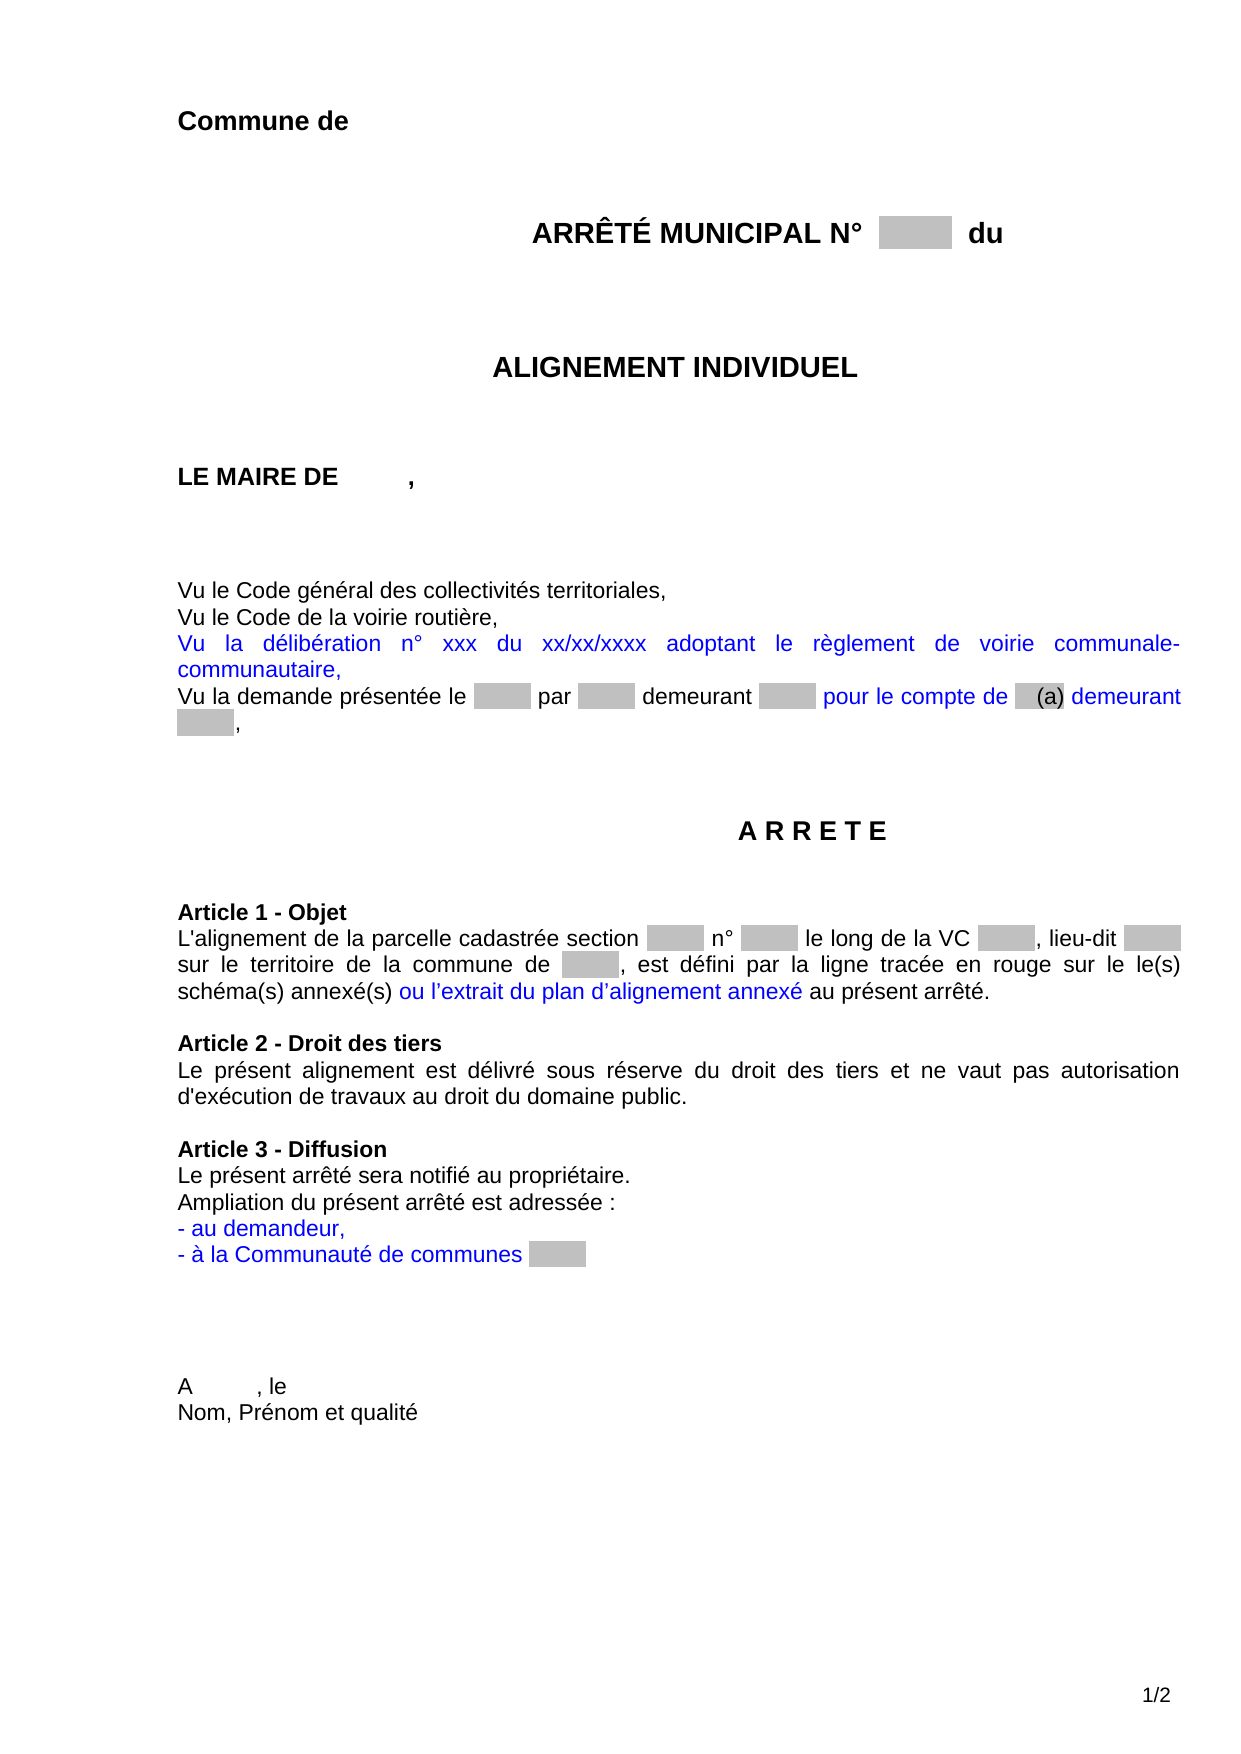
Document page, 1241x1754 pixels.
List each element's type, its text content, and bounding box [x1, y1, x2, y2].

text - à la Communauté de communes [177, 1241, 1181, 1267]
text Vu le Code de la voirie routière, [177, 604, 1181, 630]
text Vu le Code général des collectivités territoriales, [177, 577, 1181, 604]
subtitle ALIGNEMENT INDIVIDUEL [177, 350, 1181, 383]
subtitle Commune de [177, 105, 1181, 136]
text A , le [177, 1373, 1181, 1399]
text Vu la demande présentée le par demeurant pour le compte de (a) demeurant , [177, 683, 1181, 736]
text Article 3 - Diffusion [177, 1136, 1181, 1162]
text Nom, Prénom et qualité [177, 1399, 1181, 1426]
text Le présent alignement est délivré sous réserve du droit des tiers et ne vaut pas autorisation d'exécution de travaux au droit du domaine public. [177, 1057, 1181, 1109]
subtitle ARRÊTÉ MUNICIPAL N° du [443, 216, 1181, 249]
text Le présent arrêté sera notifié au propriétaire. [177, 1162, 1181, 1188]
subtitle LE MAIRE DE , [177, 462, 1181, 491]
text Article 1 - Objet [177, 898, 1181, 925]
text Ampliation du présent arrêté est adressée : [177, 1188, 1181, 1215]
text Vu la délibération n° xxx du xx/xx/xxxx adoptant le règlement de voirie communale-communautaire, [177, 630, 1181, 683]
subtitle A R R E T E [443, 814, 1181, 846]
text L'alignement de la parcelle cadastrée section n° le long de la VC , lieu-dit sur le territoire de la commune de , est défini par la ligne tracée en rouge sur le le(s) schéma(s) annexé(s) ou l’extrait du plan d’alignement annexé au présent arrêté. [177, 925, 1181, 1004]
subtitle Article 2 - Droit des tiers [177, 1030, 1181, 1057]
text - au demandeur, [177, 1215, 1181, 1241]
